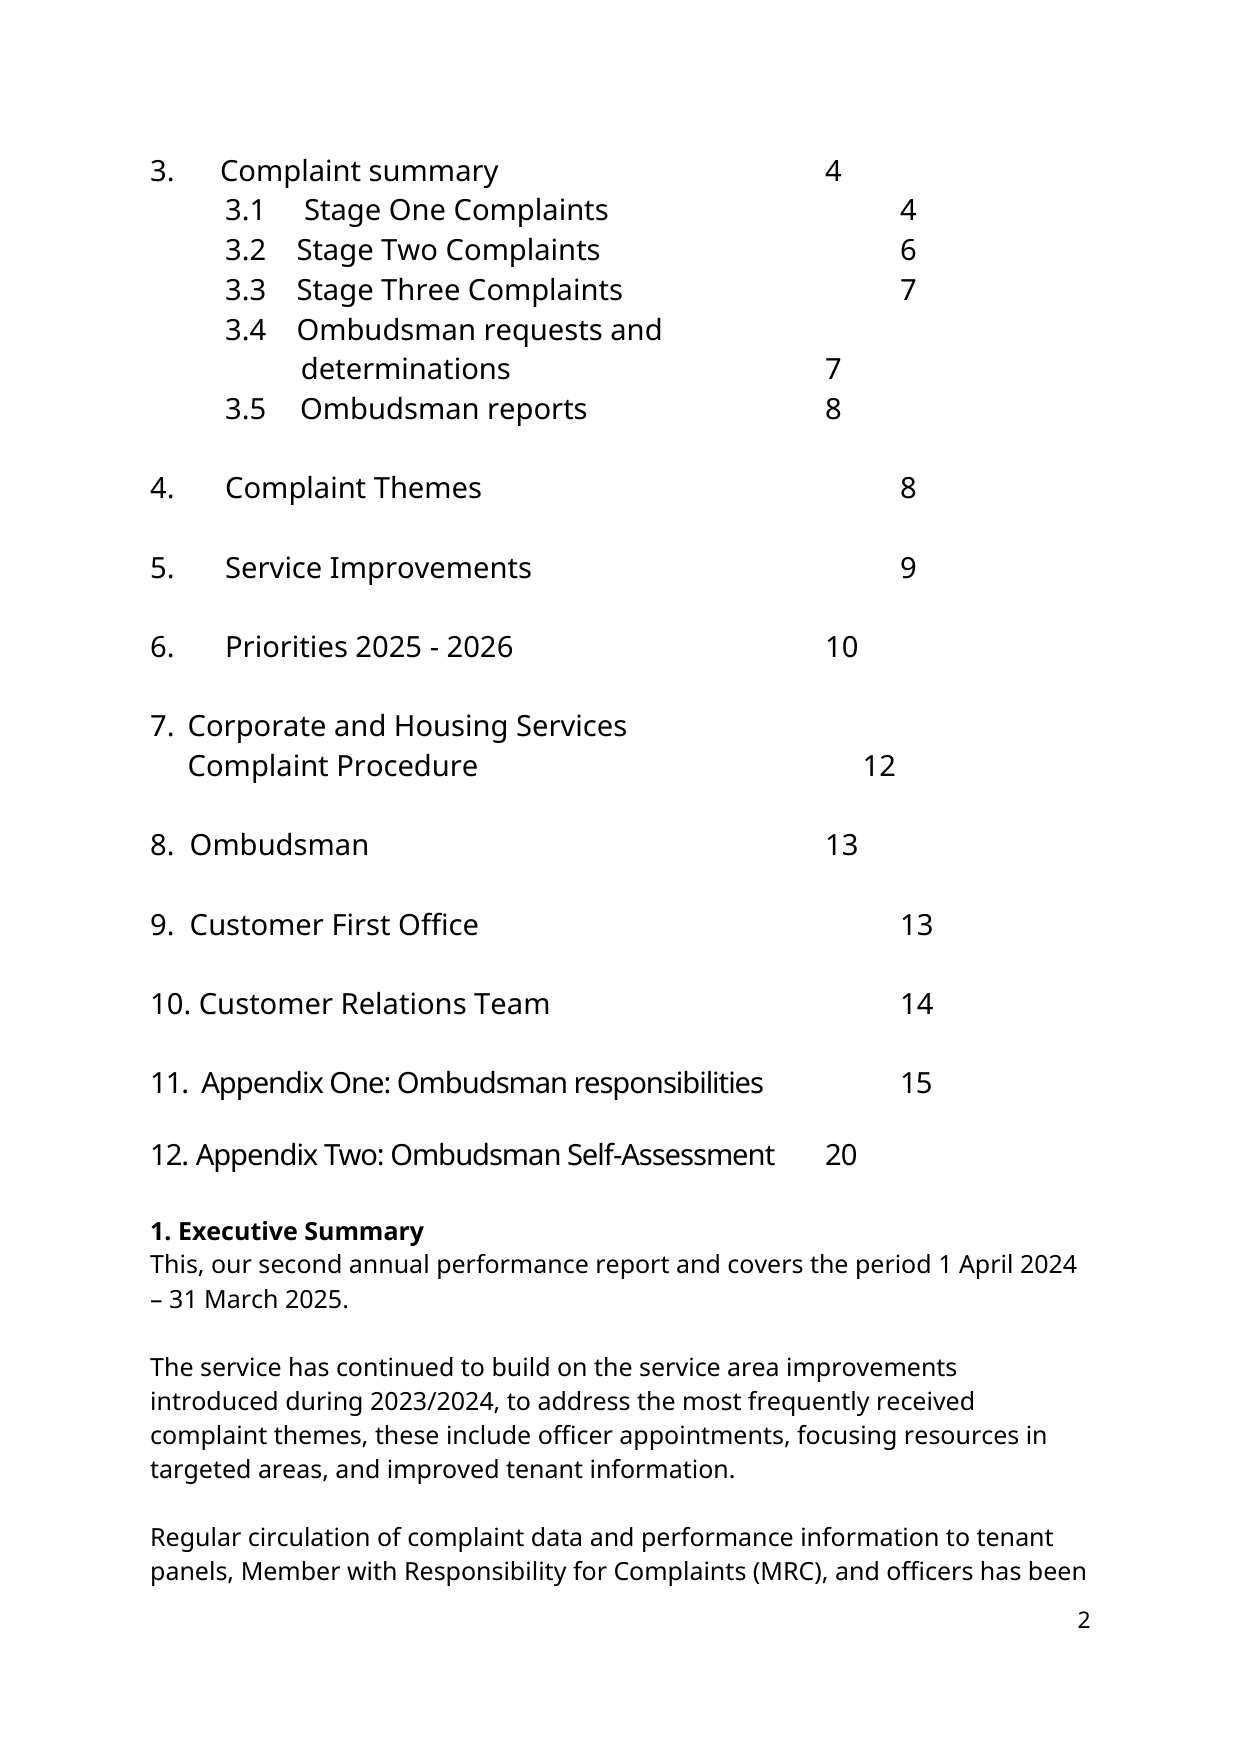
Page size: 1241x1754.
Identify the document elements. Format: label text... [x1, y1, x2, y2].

text 4. Complaint Themes 8 [150, 467, 1090, 507]
text determinations 7 [225, 348, 1090, 388]
text 6. Priorities 2025 - 2026 10 [150, 626, 1090, 666]
text 10. Customer Relations Team 14 [150, 983, 1090, 1023]
text 3. Complaint summary 4 [150, 150, 1090, 190]
subtitle 1. Executive Summary [150, 1213, 1090, 1247]
subtitle The service has continued to build on the service area improvements introduced during 2023/2024, to address the most frequently received complaint themes, these include officer appointments, focusing resources in targeted areas, and improved tenant information. [150, 1349, 1090, 1486]
text This, our second annual performance report and covers the period 1 April 2024 – 31 March 2025. [150, 1247, 1090, 1315]
subtitle 12. Appendix Two: Ombudsman Self-Assessment 20 [150, 1134, 1090, 1173]
text 3.2 Stage Two Complaints 6 [225, 229, 1090, 269]
subtitle Regular circulation of complaint data and performance information to tenant panels, Member with Responsibility for Complaints (MRC), and officers has been [150, 1520, 1090, 1588]
text 3.3 Stage Three Complaints 7 [225, 269, 1090, 309]
text 3.4 Ombudsman requests and [225, 309, 1090, 348]
text 3.1 Stage One Complaints 4 [225, 190, 1090, 229]
list Corporate and Housing Services [150, 706, 1090, 745]
list Ombudsman reports 8 [225, 388, 1090, 428]
text Complaint Procedure 12 [187, 745, 1090, 785]
subtitle 11. Appendix One: Ombudsman responsibilities 15 [150, 1063, 1090, 1102]
text 5. Service Improvements 9 [150, 547, 1090, 587]
text 9. Customer First Office 13 [150, 904, 1090, 944]
text 8. Ombudsman 13 [150, 825, 1090, 864]
